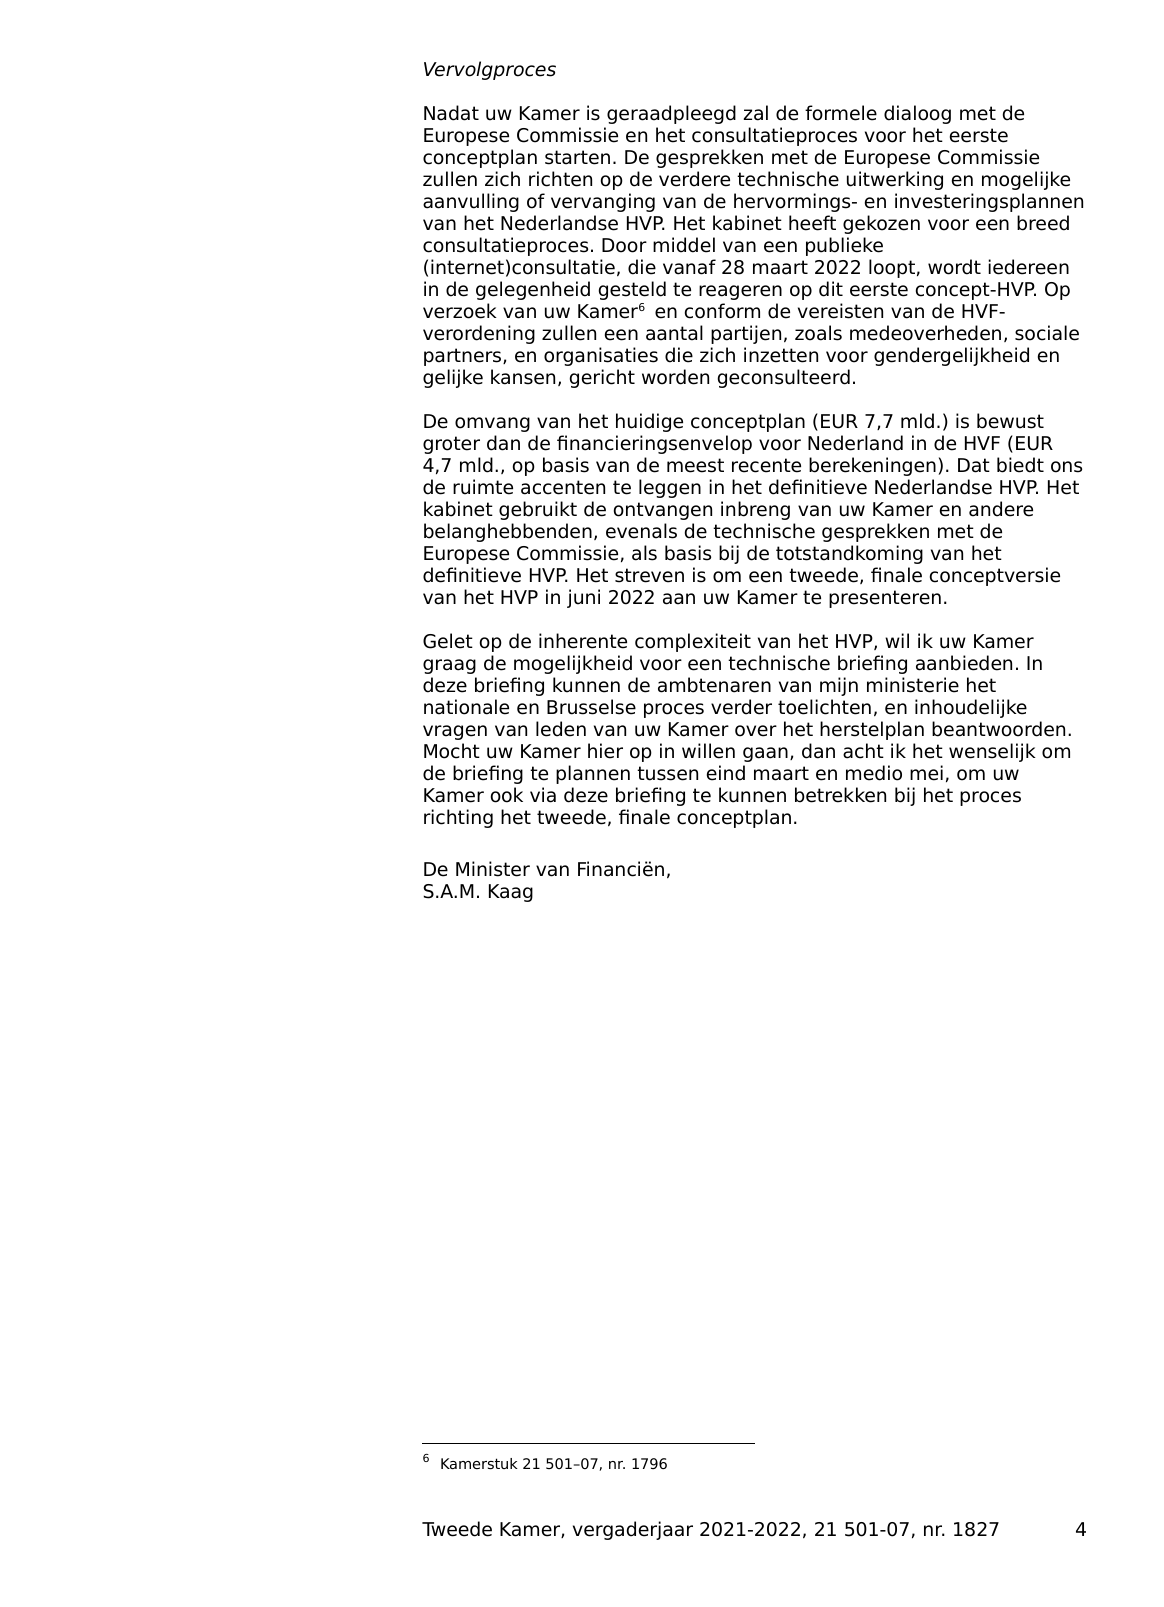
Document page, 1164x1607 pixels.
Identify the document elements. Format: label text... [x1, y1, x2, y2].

subtitle Vervolgproces [422, 59, 1087, 81]
text Kamerstuk 21 501–07, nr. 1796 [422, 1452, 1087, 1474]
text Gelet op de inherente complexiteit van het HVP, wil ik uw Kamer graag de mogelijkheid voor een technische briefing aanbieden. In deze briefing kunnen de ambtenaren van mijn ministerie het nationale en Brusselse proces verder toelichten, en inhoudelijke vragen van leden van uw Kamer over het herstelplan beantwoorden. Mocht uw Kamer hier op in willen gaan, dan acht ik het wenselijk om de briefing te plannen tussen eind maart en medio mei, om uw Kamer ook via deze briefing te kunnen betrekken bij het proces richting het tweede, finale conceptplan. [422, 631, 1087, 829]
text De Minister van Financiën, S.A.M. Kaag [422, 859, 1087, 903]
text De omvang van het huidige conceptplan (EUR 7,7 mld.) is bewust groter dan de financieringsenvelop voor Nederland in de HVF (EUR 4,7 mld., op basis van de meest recente berekeningen). Dat biedt ons de ruimte accenten te leggen in het definitieve Nederlandse HVP. Het kabinet gebruikt de ontvangen inbreng van uw Kamer en andere belanghebbenden, evenals de technische gesprekken met de Europese Commissie, als basis bij de totstandkoming van het definitieve HVP. Het streven is om een tweede, finale conceptversie van het HVP in juni 2022 aan uw Kamer te presenteren. [422, 411, 1087, 609]
text Nadat uw Kamer is geraadpleegd zal de formele dialoog met de Europese Commissie en het consultatieproces voor het eerste conceptplan starten. De gesprekken met de Europese Commissie zullen zich richten op de verdere technische uitwerking en mogelijke aanvulling of vervanging van de hervormings- en investeringsplannen van het Nederlandse HVP. Het kabinet heeft gekozen voor een breed consultatieproces. Door middel van een publieke (internet)consultatie, die vanaf 28 maart 2022 loopt, wordt iedereen in de gelegenheid gesteld te reageren op dit eerste concept-HVP. Op verzoek van uw Kamer en conform de vereisten van de HVF-verordening zullen een aantal partijen, zoals medeoverheden, sociale partners, en organisaties die zich inzetten voor gendergelijkheid en gelijke kansen, gericht worden geconsulteerd. [422, 103, 1087, 389]
